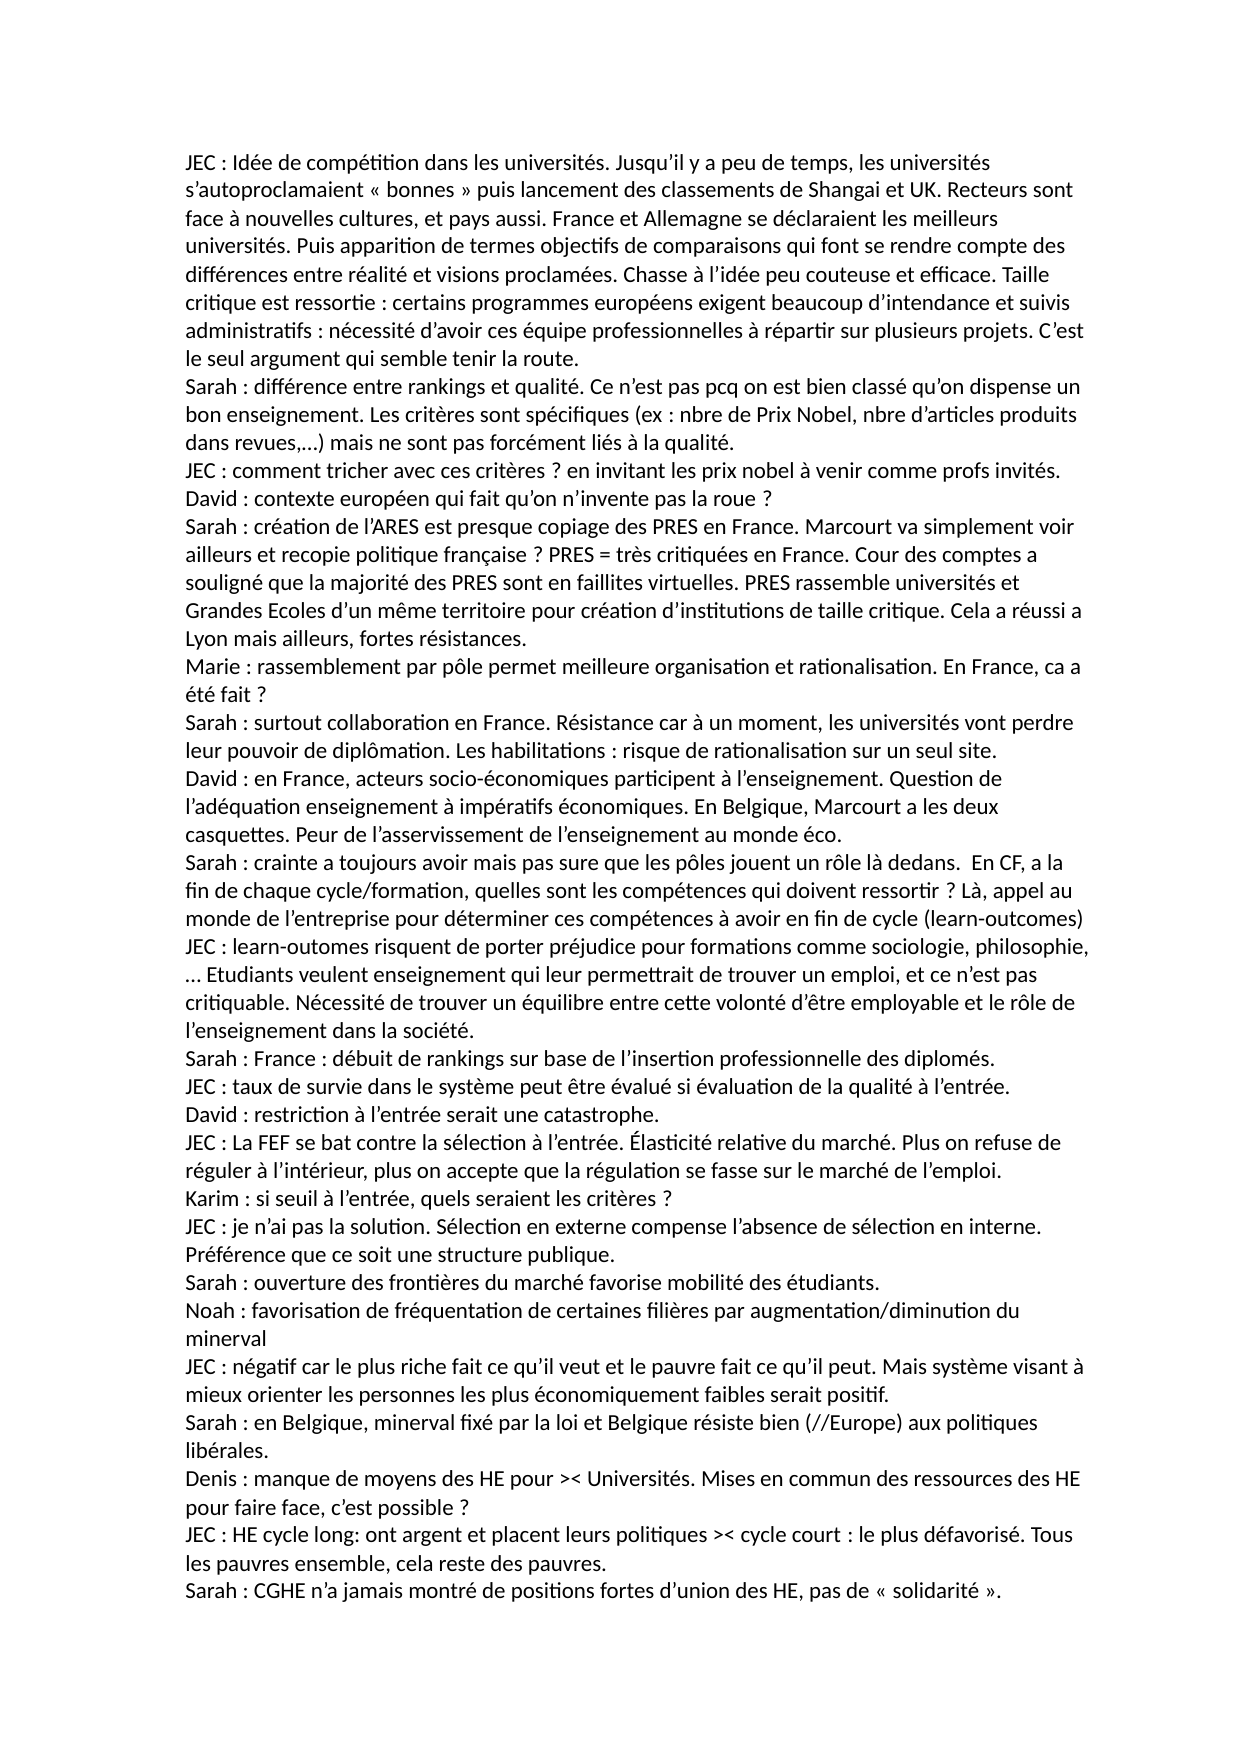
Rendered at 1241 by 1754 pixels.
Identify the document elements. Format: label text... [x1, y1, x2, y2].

text Noah : favorisation de fréquentation de certaines filières par augmentation/diminution du minerval [185, 1296, 1093, 1352]
text Sarah : France : débuit de rankings sur base de l’insertion professionnelle des diplomés. [185, 1044, 1093, 1072]
text David : en France, acteurs socio-économiques participent à l’enseignement. Question de l’adéquation enseignement à impératifs économiques. En Belgique, Marcourt a les deux casquettes. Peur de l’asservissement de l’enseignement au monde éco. [185, 764, 1093, 848]
text Sarah : création de l’ARES est presque copiage des PRES en France. Marcourt va simplement voir ailleurs et recopie politique française ? PRES = très critiquées en France. Cour des comptes a souligné que la majorité des PRES sont en faillites virtuelles. PRES rassemble universités et Grandes Ecoles d’un même territoire pour création d’institutions de taille critique. Cela a réussi a Lyon mais ailleurs, fortes résistances. [185, 512, 1093, 652]
text JEC : taux de survie dans le système peut être évalué si évaluation de la qualité à l’entrée. [185, 1072, 1093, 1100]
text David : contexte européen qui fait qu’on n’invente pas la roue ? [185, 484, 1093, 512]
text David : restriction à l’entrée serait une catastrophe. [185, 1100, 1093, 1128]
text Sarah : surtout collaboration en France. Résistance car à un moment, les universités vont perdre leur pouvoir de diplômation. Les habilitations : risque de rationalisation sur un seul site. [185, 708, 1093, 764]
text JEC : je n’ai pas la solution. Sélection en externe compense l’absence de sélection en interne. Préférence que ce soit une structure publique. [185, 1212, 1093, 1268]
text JEC : HE cycle long: ont argent et placent leurs politiques >< cycle court : le plus défavorisé. Tous les pauvres ensemble, cela reste des pauvres. [185, 1521, 1093, 1577]
text Sarah : CGHE n’a jamais montré de positions fortes d’union des HE, pas de « solidarité ». [185, 1577, 1093, 1605]
text Sarah : différence entre rankings et qualité. Ce n’est pas pcq on est bien classé qu’on dispense un bon enseignement. Les critères sont spécifiques (ex : nbre de Prix Nobel, nbre d’articles produits dans revues,…) mais ne sont pas forcément liés à la qualité. [185, 372, 1093, 456]
text Sarah : en Belgique, minerval fixé par la loi et Belgique résiste bien (//Europe) aux politiques libérales. [185, 1408, 1093, 1464]
text JEC : comment tricher avec ces critères ? en invitant les prix nobel à venir comme profs invités. [185, 456, 1093, 484]
text JEC : learn-outomes risquent de porter préjudice pour formations comme sociologie, philosophie,… Etudiants veulent enseignement qui leur permettrait de trouver un emploi, et ce n’est pas critiquable. Nécessité de trouver un équilibre entre cette volonté d’être employable et le rôle de l’enseignement dans la société. [185, 932, 1093, 1044]
text Marie : rassemblement par pôle permet meilleure organisation et rationalisation. En France, ca a été fait ? [185, 652, 1093, 708]
text JEC : négatif car le plus riche fait ce qu’il veut et le pauvre fait ce qu’il peut. Mais système visant à mieux orienter les personnes les plus économiquement faibles serait positif. [185, 1352, 1093, 1408]
text Denis : manque de moyens des HE pour >< Universités. Mises en commun des ressources des HE pour faire face, c’est possible ? [185, 1464, 1093, 1521]
text Karim : si seuil à l’entrée, quels seraient les critères ? [185, 1184, 1093, 1212]
text JEC : Idée de compétition dans les universités. Jusqu’il y a peu de temps, les universités s’autoproclamaient « bonnes » puis lancement des classements de Shangai et UK. Recteurs sont face à nouvelles cultures, et pays aussi. France et Allemagne se déclaraient les meilleurs universités. Puis apparition de termes objectifs de comparaisons qui font se rendre compte des différences entre réalité et visions proclamées. Chasse à l’idée peu couteuse et efficace. Taille critique est ressortie : certains programmes européens exigent beaucoup d’intendance et suivis administratifs : nécessité d’avoir ces équipe professionnelles à répartir sur plusieurs projets. C’est le seul argument qui semble tenir la route. [185, 148, 1093, 372]
text Sarah : ouverture des frontières du marché favorise mobilité des étudiants. [185, 1268, 1093, 1296]
text Sarah : crainte a toujours avoir mais pas sure que les pôles jouent un rôle là dedans. En CF, a la fin de chaque cycle/formation, quelles sont les compétences qui doivent ressortir ? Là, appel au monde de l’entreprise pour déterminer ces compétences à avoir en fin de cycle (learn-outcomes) [185, 848, 1093, 932]
text JEC : La FEF se bat contre la sélection à l’entrée. Élasticité relative du marché. Plus on refuse de réguler à l’intérieur, plus on accepte que la régulation se fasse sur le marché de l’emploi. [185, 1128, 1093, 1184]
